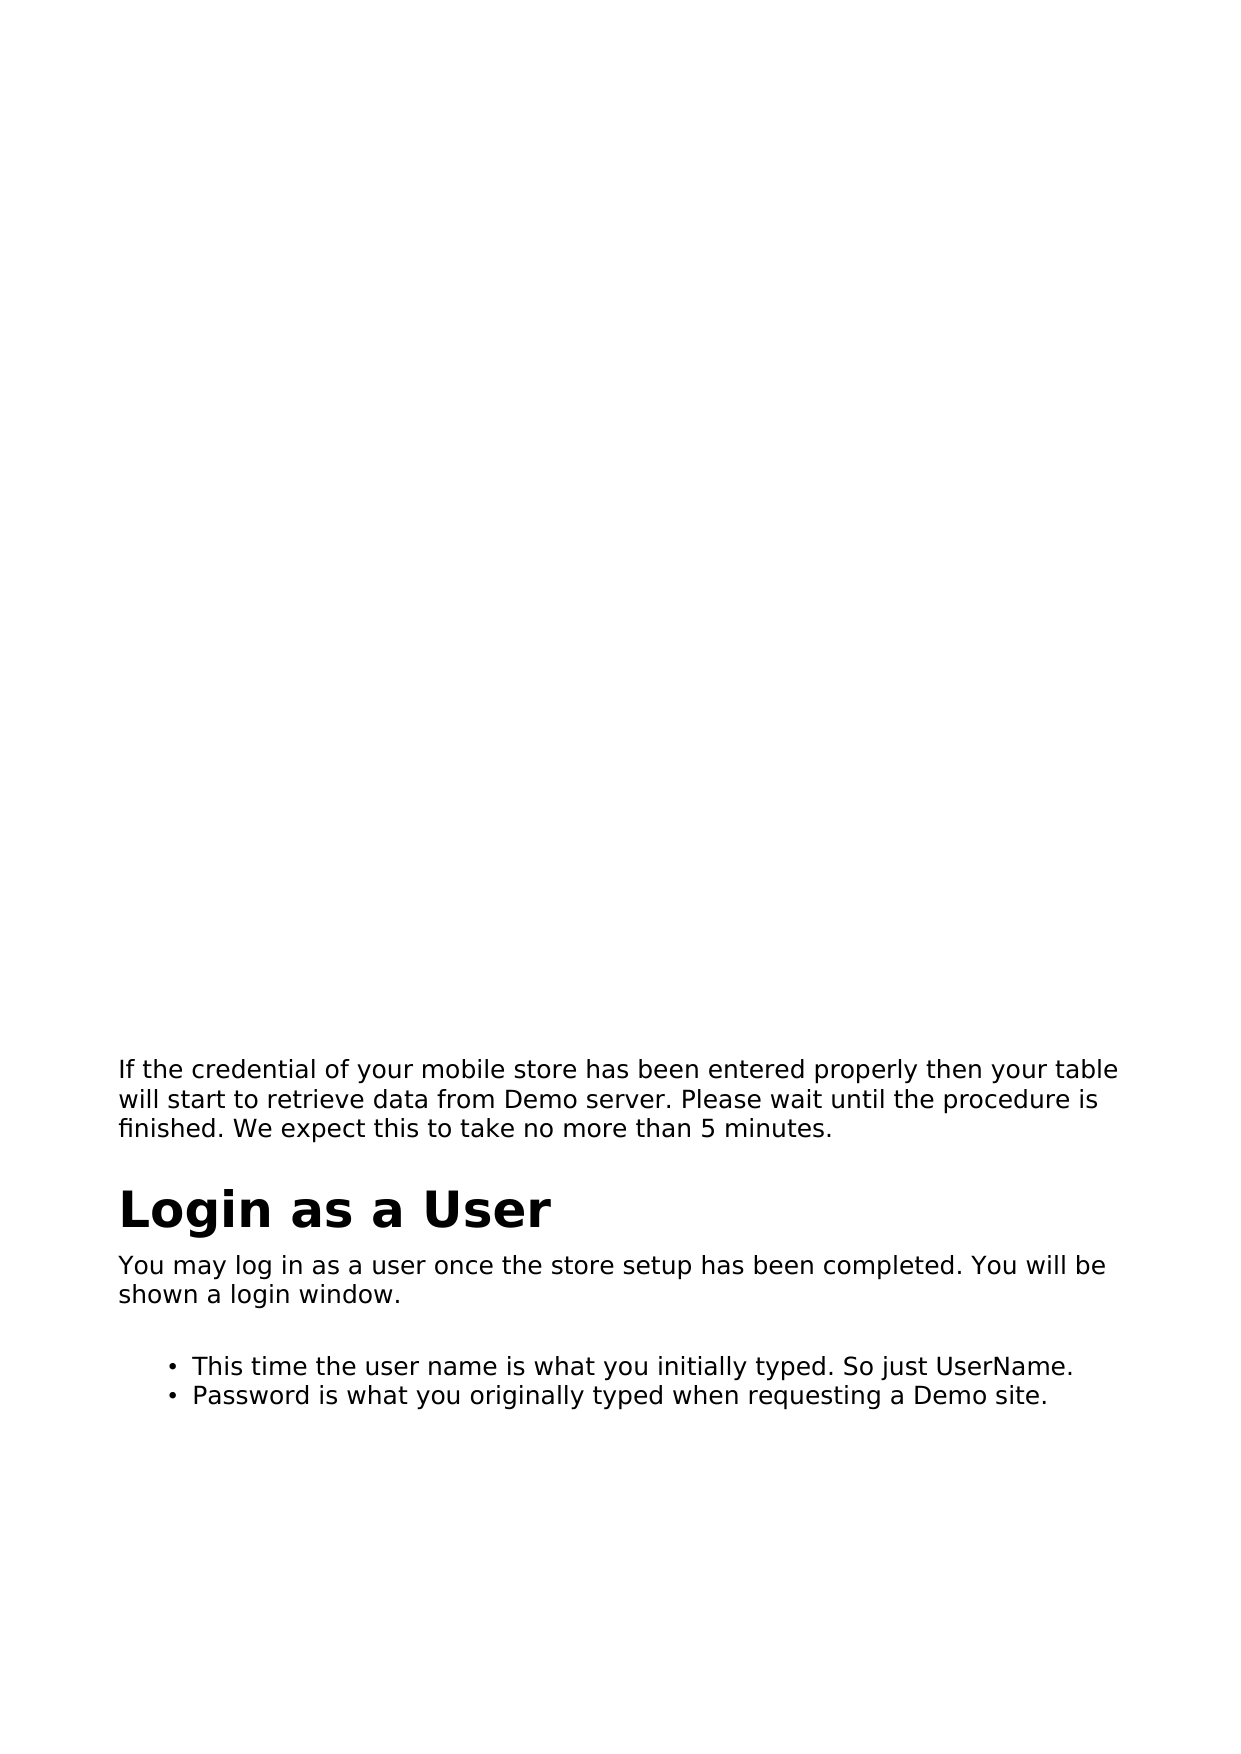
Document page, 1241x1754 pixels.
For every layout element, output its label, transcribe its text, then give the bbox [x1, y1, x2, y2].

list Password is what you originally typed when requesting a Demo site. [177, 1381, 1122, 1410]
text If the credential of your mobile store has been entered properly then your table will start to retrieve data from Demo server. Please wait until the procedure is finished. We expect this to take no more than 5 minutes. [118, 829, 1122, 1143]
list This time the user name is what you initially typed. So just UserName. [177, 1352, 1122, 1381]
subtitle Login as a User [118, 1181, 1122, 1239]
text You may log in as a user once the store setup has been completed. You will be shown a login window. [118, 1251, 1122, 1310]
